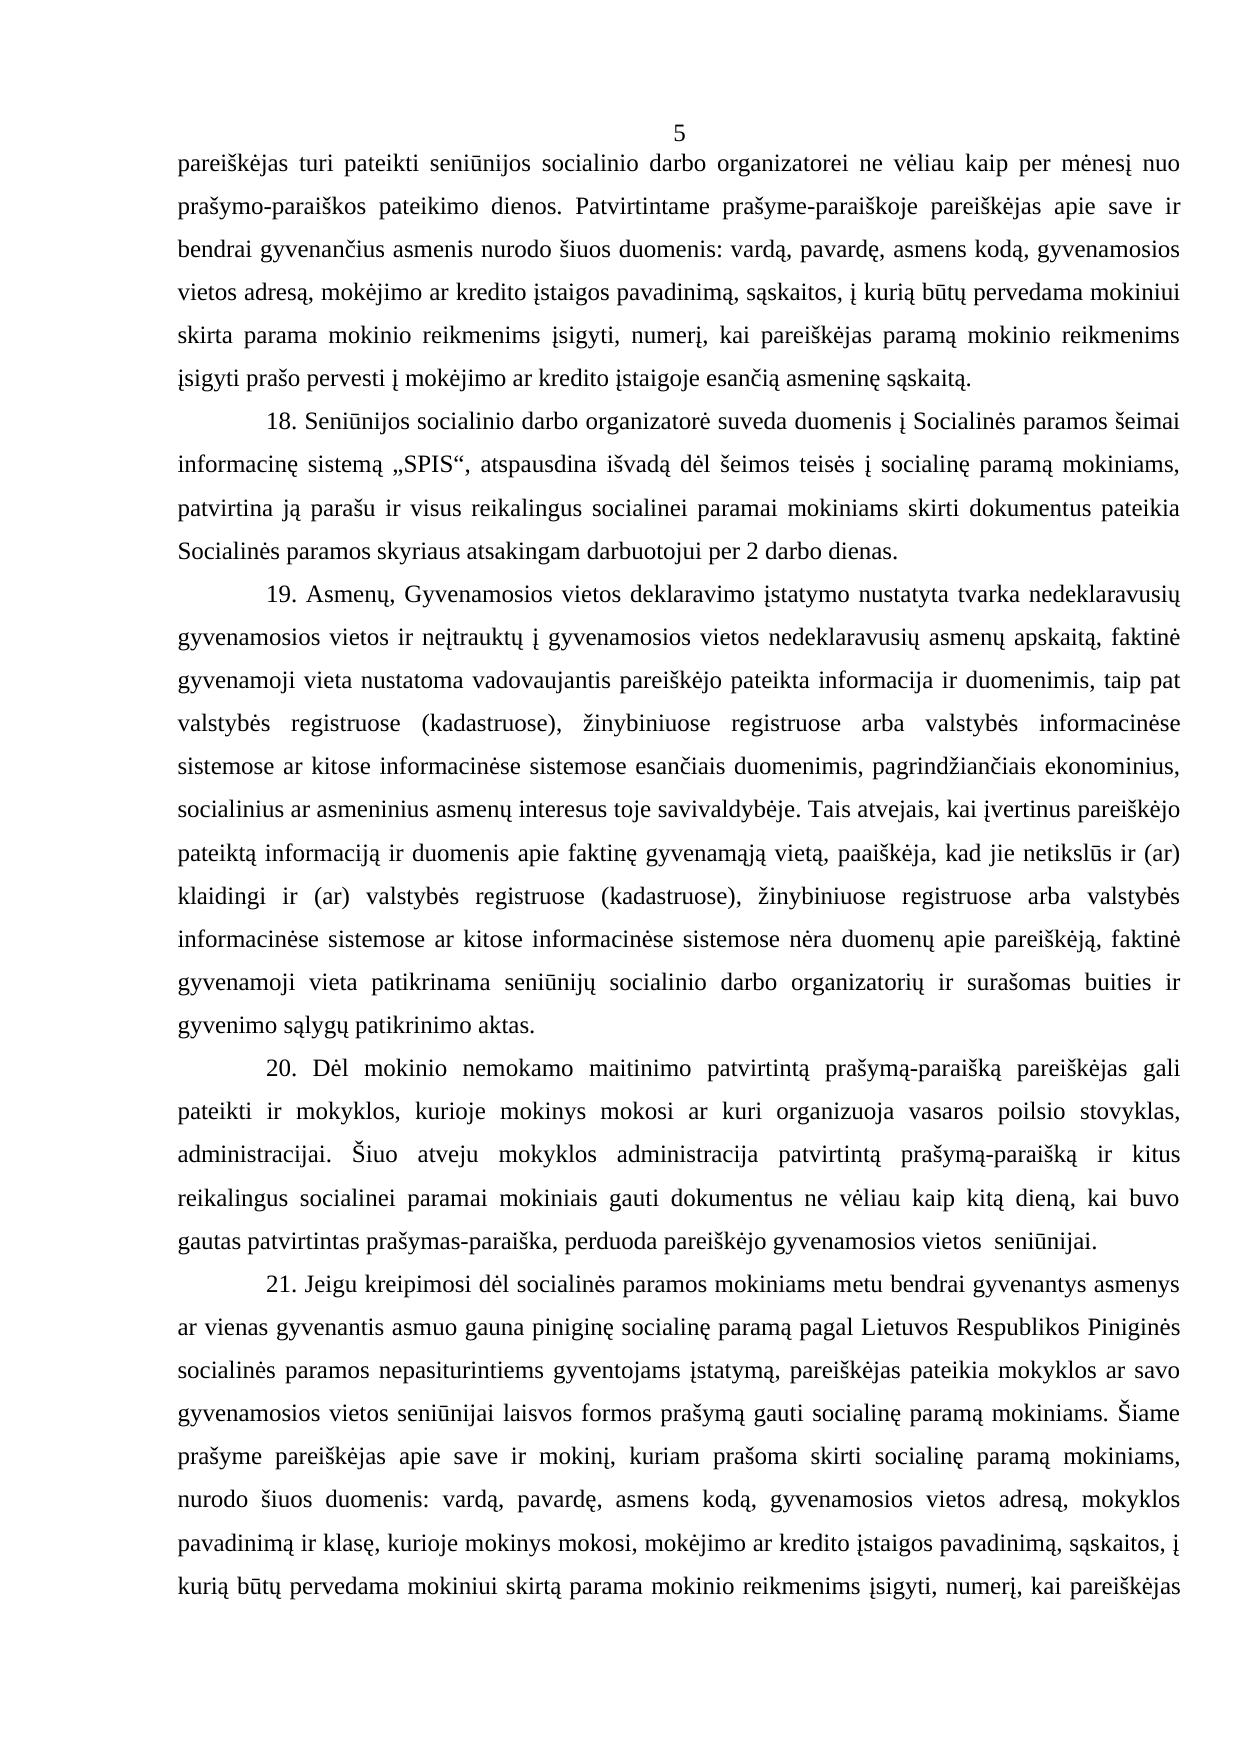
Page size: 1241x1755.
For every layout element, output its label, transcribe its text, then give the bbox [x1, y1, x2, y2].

text 20. Dėl mokinio nemokamo maitinimo patvirtintą prašymą-paraišką pareiškėjas gali pateikti ir mokyklos, kurioje mokinys mokosi ar kuri organizuoja vasaros poilsio stovyklas, administracijai. Šiuo atveju mokyklos administracija patvirtintą prašymą-paraišką ir kitus reikalingus socialinei paramai mokiniais gauti dokumentus ne vėliau kaip kitą dieną, kai buvo gautas patvirtintas prašymas-paraiška, perduoda pareiškėjo gyvenamosios vietos seniūnijai. [177, 1053, 1181, 1254]
text 19. Asmenų, Gyvenamosios vietos deklaravimo įstatymo nustatyta tvarka nedeklaravusių gyvenamosios vietos ir neįtrauktų į gyvenamosios vietos nedeklaravusių asmenų apskaitą, faktinė gyvenamoji vieta nustatoma vadovaujantis pareiškėjo pateikta informacija ir duomenimis, taip pat valstybės registruose (kadastruose), žinybiniuose registruose arba valstybės informacinėse sistemose ar kitose informacinėse sistemose esančiais duomenimis, pagrindžiančiais ekonominius, socialinius ar asmeninius asmenų interesus toje savivaldybėje. Tais atvejais, kai įvertinus pareiškėjo pateiktą informaciją ir duomenis apie faktinę gyvenamąją vietą, paaiškėja, kad jie netikslūs ir (ar) klaidingi ir (ar) valstybės registruose (kadastruose), žinybiniuose registruose arba valstybės informacinėse sistemose ar kitose informacinėse sistemose nėra duomenų apie pareiškėją, faktinė gyvenamoji vieta patikrinama seniūnijų socialinio darbo organizatorių ir surašomas buities ir gyvenimo sąlygų patikrinimo aktas. [177, 579, 1181, 1039]
text 21. Jeigu kreipimosi dėl socialinės paramos mokiniams metu bendrai gyvenantys asmenys ar vienas gyvenantis asmuo gauna piniginę socialinę paramą pagal Lietuvos Respublikos Piniginės socialinės paramos nepasiturintiems gyventojams įstatymą, pareiškėjas pateikia mokyklos ar savo gyvenamosios vietos seniūnijai laisvos formos prašymą gauti socialinę paramą mokiniams. Šiame prašyme pareiškėjas apie save ir mokinį, kuriam prašoma skirti socialinę paramą mokiniams, nurodo šiuos duomenis: vardą, pavardę, asmens kodą, gyvenamosios vietos adresą, mokyklos pavadinimą ir klasę, kurioje mokinys mokosi, mokėjimo ar kredito įstaigos pavadinimą, sąskaitos, į kurią būtų pervedama mokiniui skirtą parama mokinio reikmenims įsigyti, numerį, kai pareiškėjas [177, 1269, 1181, 1599]
text 18. Seniūnijos socialinio darbo organizatorė suveda duomenis į Socialinės paramos šeimai informacinę sistemą „SPIS“, atspausdina išvadą dėl šeimos teisės į socialinę paramą mokiniams, patvirtina ją parašu ir visus reikalingus socialinei paramai mokiniams skirti dokumentus pateikia Socialinės paramos skyriaus atsakingam darbuotojui per 2 darbo dienas. [177, 406, 1181, 564]
text pareiškėjas turi pateikti seniūnijos socialinio darbo organizatorei ne vėliau kaip per mėnesį nuo prašymo-paraiškos pateikimo dienos. Patvirtintame prašyme-paraiškoje pareiškėjas apie save ir bendrai gyvenančius asmenis nurodo šiuos duomenis: vardą, pavardę, asmens kodą, gyvenamosios vietos adresą, mokėjimo ar kredito įstaigos pavadinimą, sąskaitos, į kurią būtų pervedama mokiniui skirta parama mokinio reikmenims įsigyti, numerį, kai pareiškėjas paramą mokinio reikmenims įsigyti prašo pervesti į mokėjimo ar kredito įstaigoje esančią asmeninę sąskaitą. [177, 148, 1181, 392]
